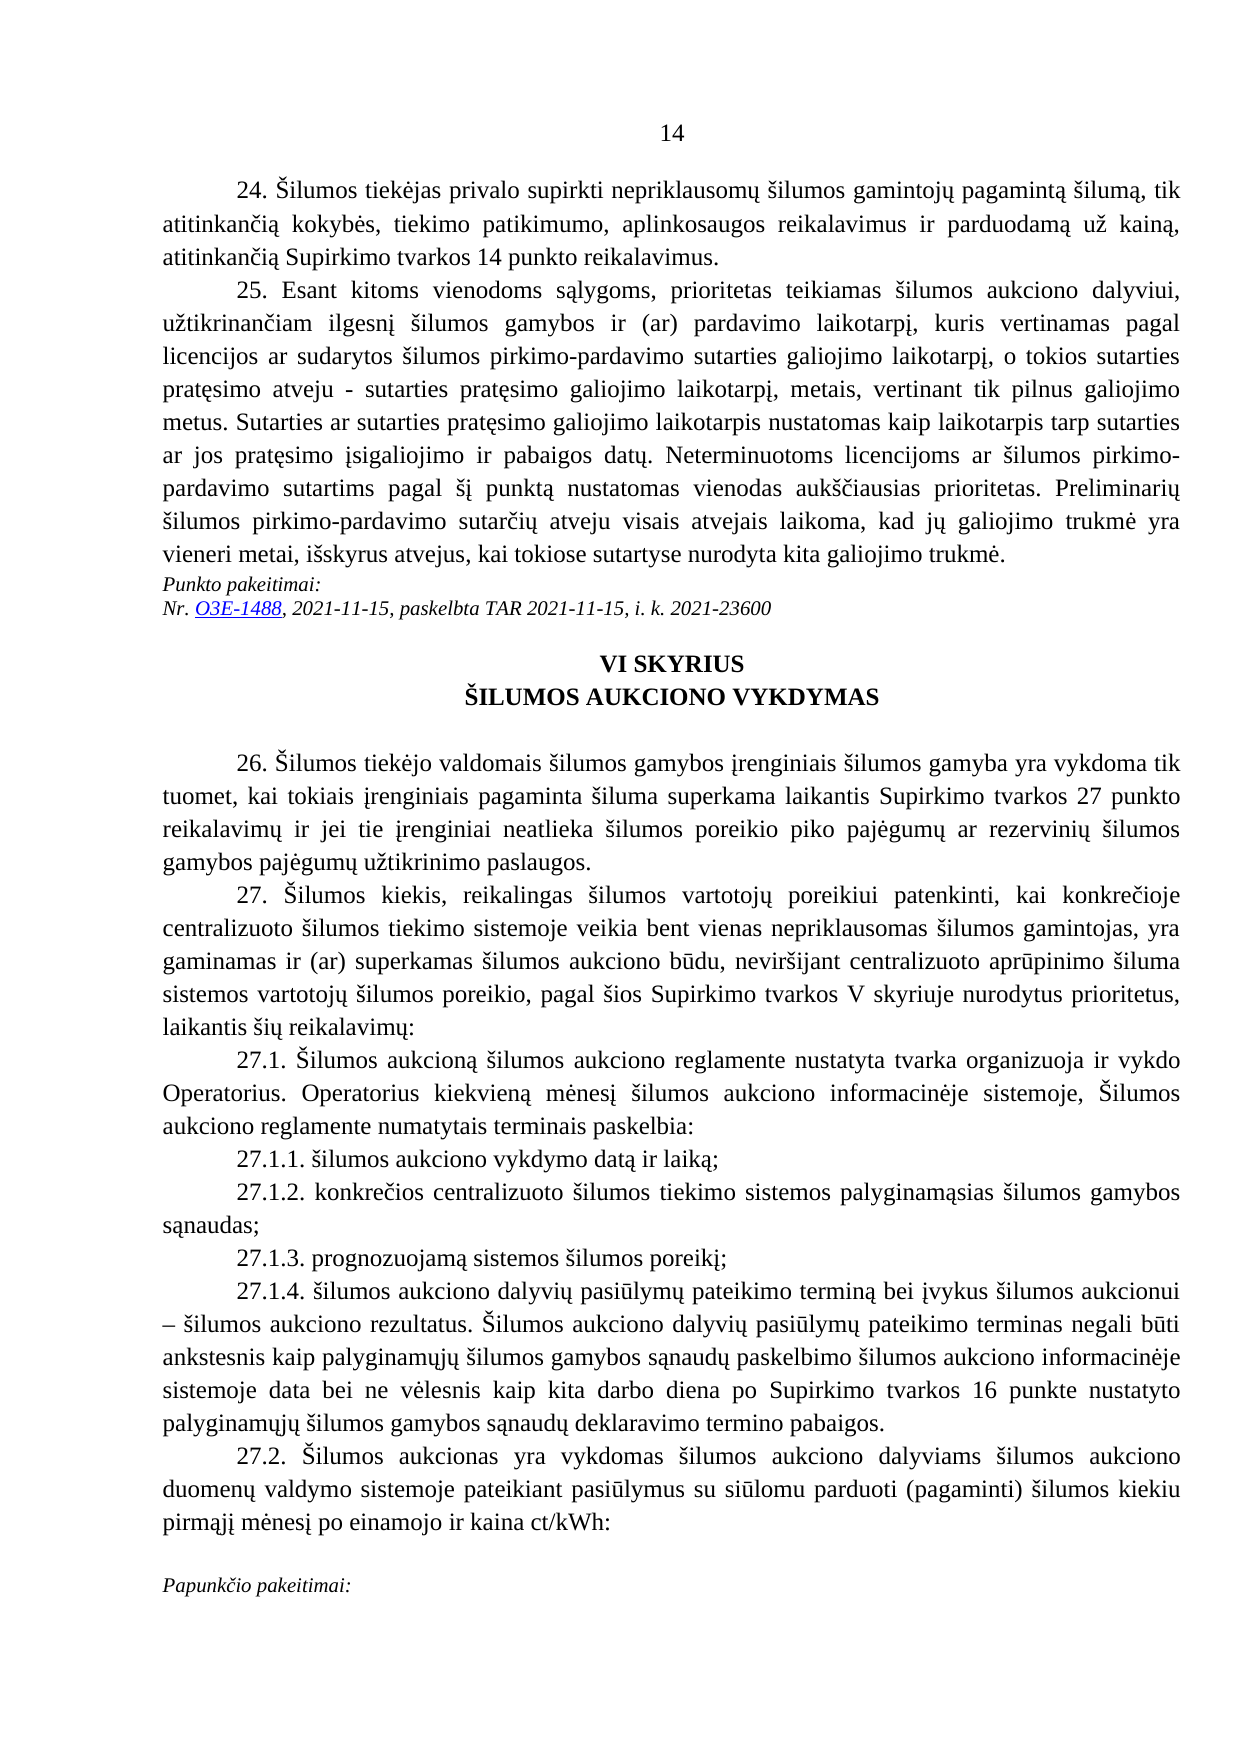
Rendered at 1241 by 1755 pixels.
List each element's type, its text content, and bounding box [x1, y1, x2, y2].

text 27.1.1. šilumos aukciono vykdymo datą ir laiką; [162, 1144, 1181, 1173]
text Punkto pakeitimai: [162, 572, 1181, 596]
text 27.2. Šilumos aukcionas yra vykdomas šilumos aukciono dalyviams šilumos aukciono duomenų valdymo sistemoje pateikiant pasiūlymus su siūlomu parduoti (pagaminti) šilumos kiekiu pirmąjį mėnesį po einamojo ir kaina ct/kWh: [162, 1441, 1181, 1536]
text 26. Šilumos tiekėjo valdomais šilumos gamybos įrenginiais šilumos gamyba yra vykdoma tik tuomet, kai tokiais įrenginiais pagaminta šiluma superkama laikantis Supirkimo tvarkos 27 punkto reikalavimų ir jei tie įrenginiai neatlieka šilumos poreikio piko pajėgumų ar rezervinių šilumos gamybos pajėgumų užtikrinimo paslaugos. [162, 748, 1181, 876]
text 27.1.3. prognozuojamą sistemos šilumos poreikį; [162, 1243, 1181, 1272]
text 27.1. Šilumos aukcioną šilumos aukciono reglamente nustatyta tvarka organizuoja ir vykdo Operatorius. Operatorius kiekvieną mėnesį šilumos aukciono informacinėje sistemoje, Šilumos aukciono reglamente numatytais terminais paskelbia: [162, 1045, 1181, 1140]
text Šilumos aukciono vykdymas [162, 682, 1181, 711]
text Papunkčio pakeitimai: [162, 1573, 1181, 1597]
text 27.1.4. šilumos aukciono dalyvių pasiūlymų pateikimo terminą bei įvykus šilumos aukcionui – šilumos aukciono rezultatus. Šilumos aukciono dalyvių pasiūlymų pateikimo terminas negali būti ankstesnis kaip palyginamųjų šilumos gamybos sąnaudų paskelbimo šilumos aukciono informacinėje sistemoje data bei ne vėlesnis kaip kita darbo diena po Supirkimo tvarkos 16 punkte nustatyto palyginamųjų šilumos gamybos sąnaudų deklaravimo termino pabaigos. [162, 1276, 1181, 1437]
text 25. Esant kitoms vienodoms sąlygoms, prioritetas teikiamas šilumos aukciono dalyviui, užtikrinančiam ilgesnį šilumos gamybos ir (ar) pardavimo laikotarpį, kuris vertinamas pagal licencijos ar sudarytos šilumos pirkimo-pardavimo sutarties galiojimo laikotarpį, o tokios sutarties pratęsimo atveju - sutarties pratęsimo galiojimo laikotarpį, metais, vertinant tik pilnus galiojimo metus. Sutarties ar sutarties pratęsimo galiojimo laikotarpis nustatomas kaip laikotarpis tarp sutarties ar jos pratęsimo įsigaliojimo ir pabaigos datų. Neterminuotoms licencijoms ar šilumos pirkimo-pardavimo sutartims pagal šį punktą nustatomas vienodas aukščiausias prioritetas. Preliminarių šilumos pirkimo-pardavimo sutarčių atveju visais atvejais laikoma, kad jų galiojimo trukmė yra vieneri metai, išskyrus atvejus, kai tokiose sutartyse nurodyta kita galiojimo trukmė. [162, 275, 1181, 568]
text 27. Šilumos kiekis, reikalingas šilumos vartotojų poreikiui patenkinti, kai konkrečioje centralizuoto šilumos tiekimo sistemoje veikia bent vienas nepriklausomas šilumos gamintojas, yra gaminamas ir (ar) superkamas šilumos aukciono būdu, neviršijant centralizuoto aprūpinimo šiluma sistemos vartotojų šilumos poreikio, pagal šios Supirkimo tvarkos V skyriuje nurodytus prioritetus, laikantis šių reikalavimų: [162, 880, 1181, 1041]
text VI SKYRIUS [162, 649, 1181, 677]
text 27.1.2. konkrečios centralizuoto šilumos tiekimo sistemos palyginamąsias šilumos gamybos sąnaudas; [162, 1177, 1181, 1239]
text 24. Šilumos tiekėjas privalo supirkti nepriklausomų šilumos gamintojų pagamintą šilumą, tik atitinkančią kokybės, tiekimo patikimumo, aplinkosaugos reikalavimus ir parduodamą už kainą, atitinkančią Supirkimo tvarkos 14 punkto reikalavimus. [162, 176, 1181, 270]
text Nr. O3E-1488, 2021-11-15, paskelbta TAR 2021-11-15, i. k. 2021-23600 [162, 596, 1181, 620]
